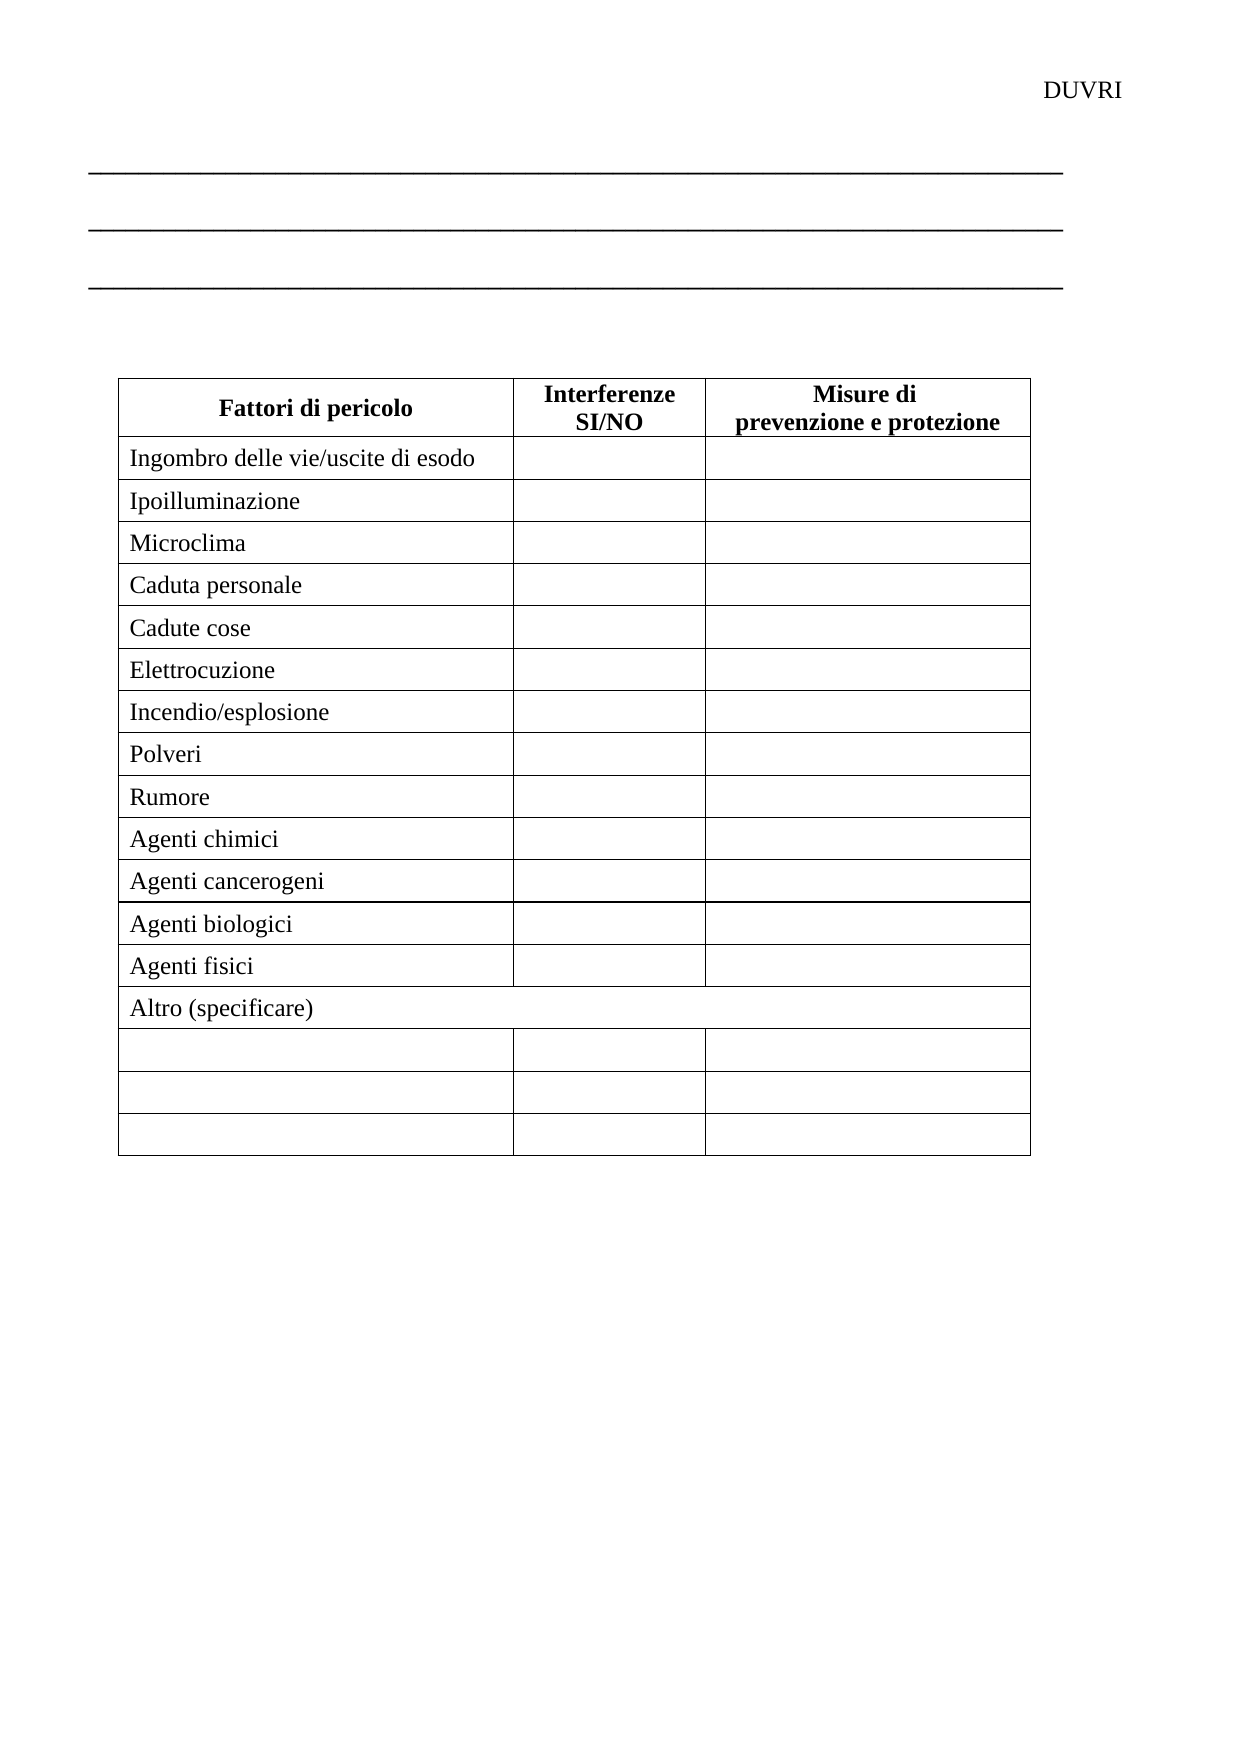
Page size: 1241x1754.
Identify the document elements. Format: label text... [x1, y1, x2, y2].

table_cell [514, 649, 705, 690]
table_cell Agenti fisici [119, 945, 513, 986]
table_cell Caduta personale [119, 564, 513, 605]
table_header Fattori di pericolo [119, 379, 513, 436]
table_cell [706, 522, 1030, 563]
table_header Interferenze SI/NO [514, 379, 705, 436]
table_cell [514, 903, 705, 944]
table_cell [514, 522, 705, 563]
table_cell [514, 1114, 705, 1155]
table_cell Agenti chimici [119, 818, 513, 859]
table_cell Agenti biologici [119, 903, 513, 944]
table_cell [706, 903, 1030, 944]
table_cell [514, 564, 705, 605]
table_cell [514, 733, 705, 774]
table_cell Microclima [119, 522, 513, 563]
table_cell [514, 1072, 705, 1113]
table_cell [514, 1029, 705, 1071]
table_cell [514, 818, 705, 859]
table_cell [119, 1114, 513, 1155]
table_cell [514, 480, 705, 521]
table_cell [706, 564, 1030, 605]
table_cell [706, 818, 1030, 859]
table_cell Incendio/esplosione [119, 691, 513, 732]
table_cell [119, 1029, 513, 1071]
table_cell [706, 649, 1030, 690]
table_cell Rumore [119, 776, 513, 817]
table_header Misure di prevenzione e protezione [706, 379, 1030, 436]
table_cell Altro (specificare) [119, 987, 1030, 1028]
table_cell [119, 1072, 513, 1113]
table_cell [706, 733, 1030, 774]
table_cell [514, 945, 705, 986]
table_cell [706, 1114, 1030, 1155]
table_cell Polveri [119, 733, 513, 774]
table_cell [706, 691, 1030, 732]
table_cell [706, 606, 1030, 648]
table_cell [514, 691, 705, 732]
table_cell Ipoilluminazione [119, 480, 513, 521]
table_cell [706, 860, 1030, 901]
table_cell Agenti cancerogeni [119, 860, 513, 901]
table_cell [706, 1029, 1030, 1071]
table_cell [706, 1072, 1030, 1113]
table_cell [706, 480, 1030, 521]
table_cell [514, 437, 705, 478]
table_cell [514, 860, 705, 901]
table_cell [706, 437, 1030, 478]
table_cell [706, 776, 1030, 817]
table_cell Cadute cose [119, 606, 513, 648]
table_cell [514, 776, 705, 817]
table_cell Elettrocuzione [119, 649, 513, 690]
table_cell Ingombro delle vie/uscite di esodo [119, 437, 513, 478]
table_cell [706, 945, 1030, 986]
table_cell [514, 606, 705, 648]
